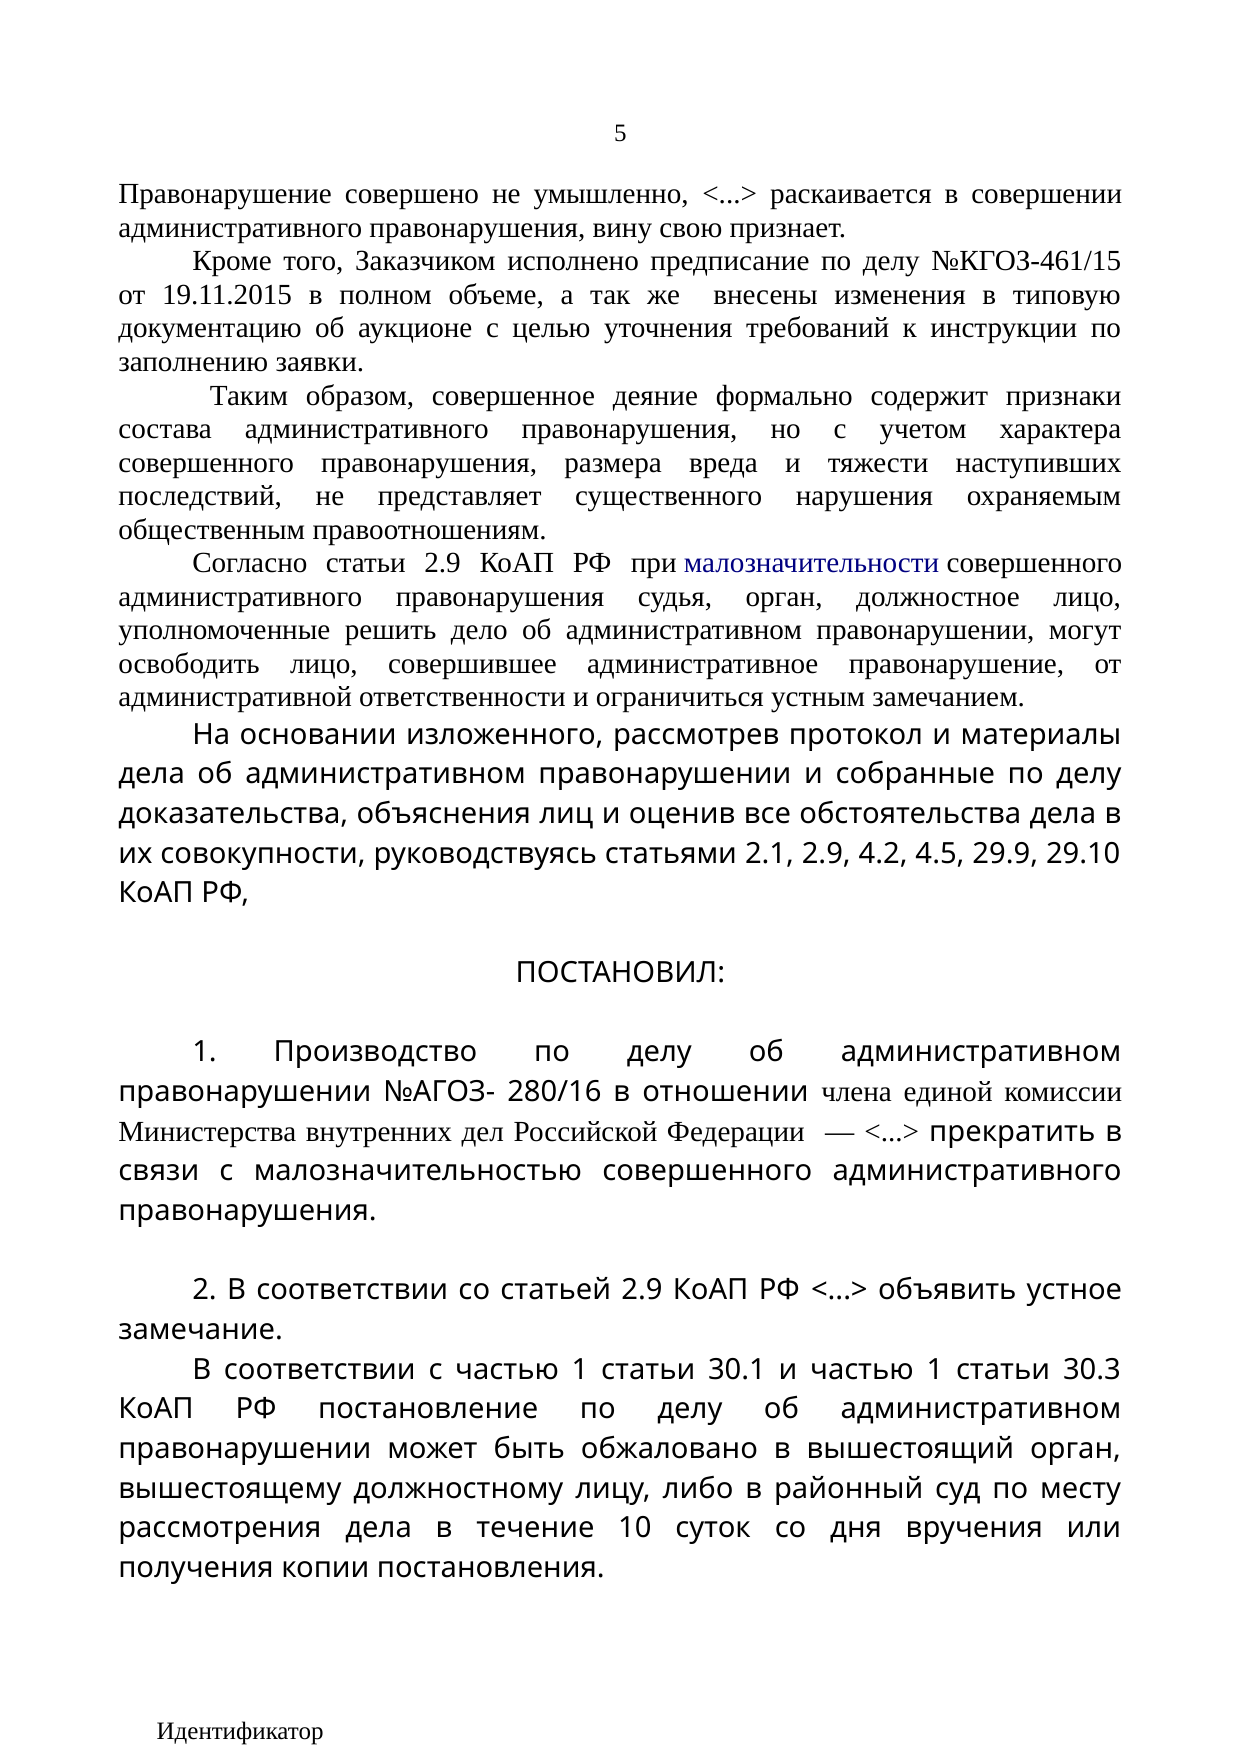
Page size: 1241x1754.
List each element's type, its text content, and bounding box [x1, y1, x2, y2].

text 1. Производство по делу об административном правонарушении №АГОЗ- 280/16 в отношении члена единой комиссии Министерства внутренних дел Российской Федерации — <...> прекратить в связи с малозначительностью совершенного административного правонарушения. [118, 1031, 1122, 1229]
text Согласно статьи 2.9 КоАП РФ при малозначительности совершенного административного правонарушения судья, орган, должностное лицо, уполномоченные решить дело об административном правонарушении, могут освободить лицо, совершившее административное правонарушение, от административной ответственности и ограничиться устным замечанием. [118, 545, 1122, 713]
text ПОСТАНОВИЛ: [118, 951, 1122, 991]
text В соответствии с частью 1 статьи 30.1 и частью 1 статьи 30.3 КоАП РФ постановление по делу об административном правонарушении может быть обжаловано в вышестоящий орган, вышестоящему должностному лицу, либо в районный суд по месту рассмотрения дела в течение 10 суток со дня вручения или получения копии постановления. [118, 1348, 1122, 1586]
text Кроме того, Заказчиком исполнено предписание по делу №КГОЗ-461/15 от 19.11.2015 в полном объеме, а так же внесены изменения в типовую документацию об аукционе с целью уточнения требований к инструкции по заполнению заявки. [118, 243, 1122, 378]
text Правонарушение совершено не умышленно, <...> раскаивается в совершении административного правонарушения, вину свою признает. [118, 176, 1122, 243]
text Таким образом, совершенное деяние формально содержит признаки состава административного правонарушения, но с учетом характера совершенного правонарушения, размера вреда и тяжести наступивших последствий, не представляет существенного нарушения охраняемым общественным правоотношениям. [118, 378, 1122, 545]
text На основании изложенного, рассмотрев протокол и материалы дела об административном правонарушении и собранные по делу доказательства, объяснения лиц и оценив все обстоятельства дела в их совокупности, руководствуясь статьями 2.1, 2.9, 4.2, 4.5, 29.9, 29.10 КоАП РФ, [118, 713, 1122, 911]
text 2. В соответствии со статьей 2.9 КоАП РФ <...> объявить устное замечание. [118, 1269, 1122, 1348]
